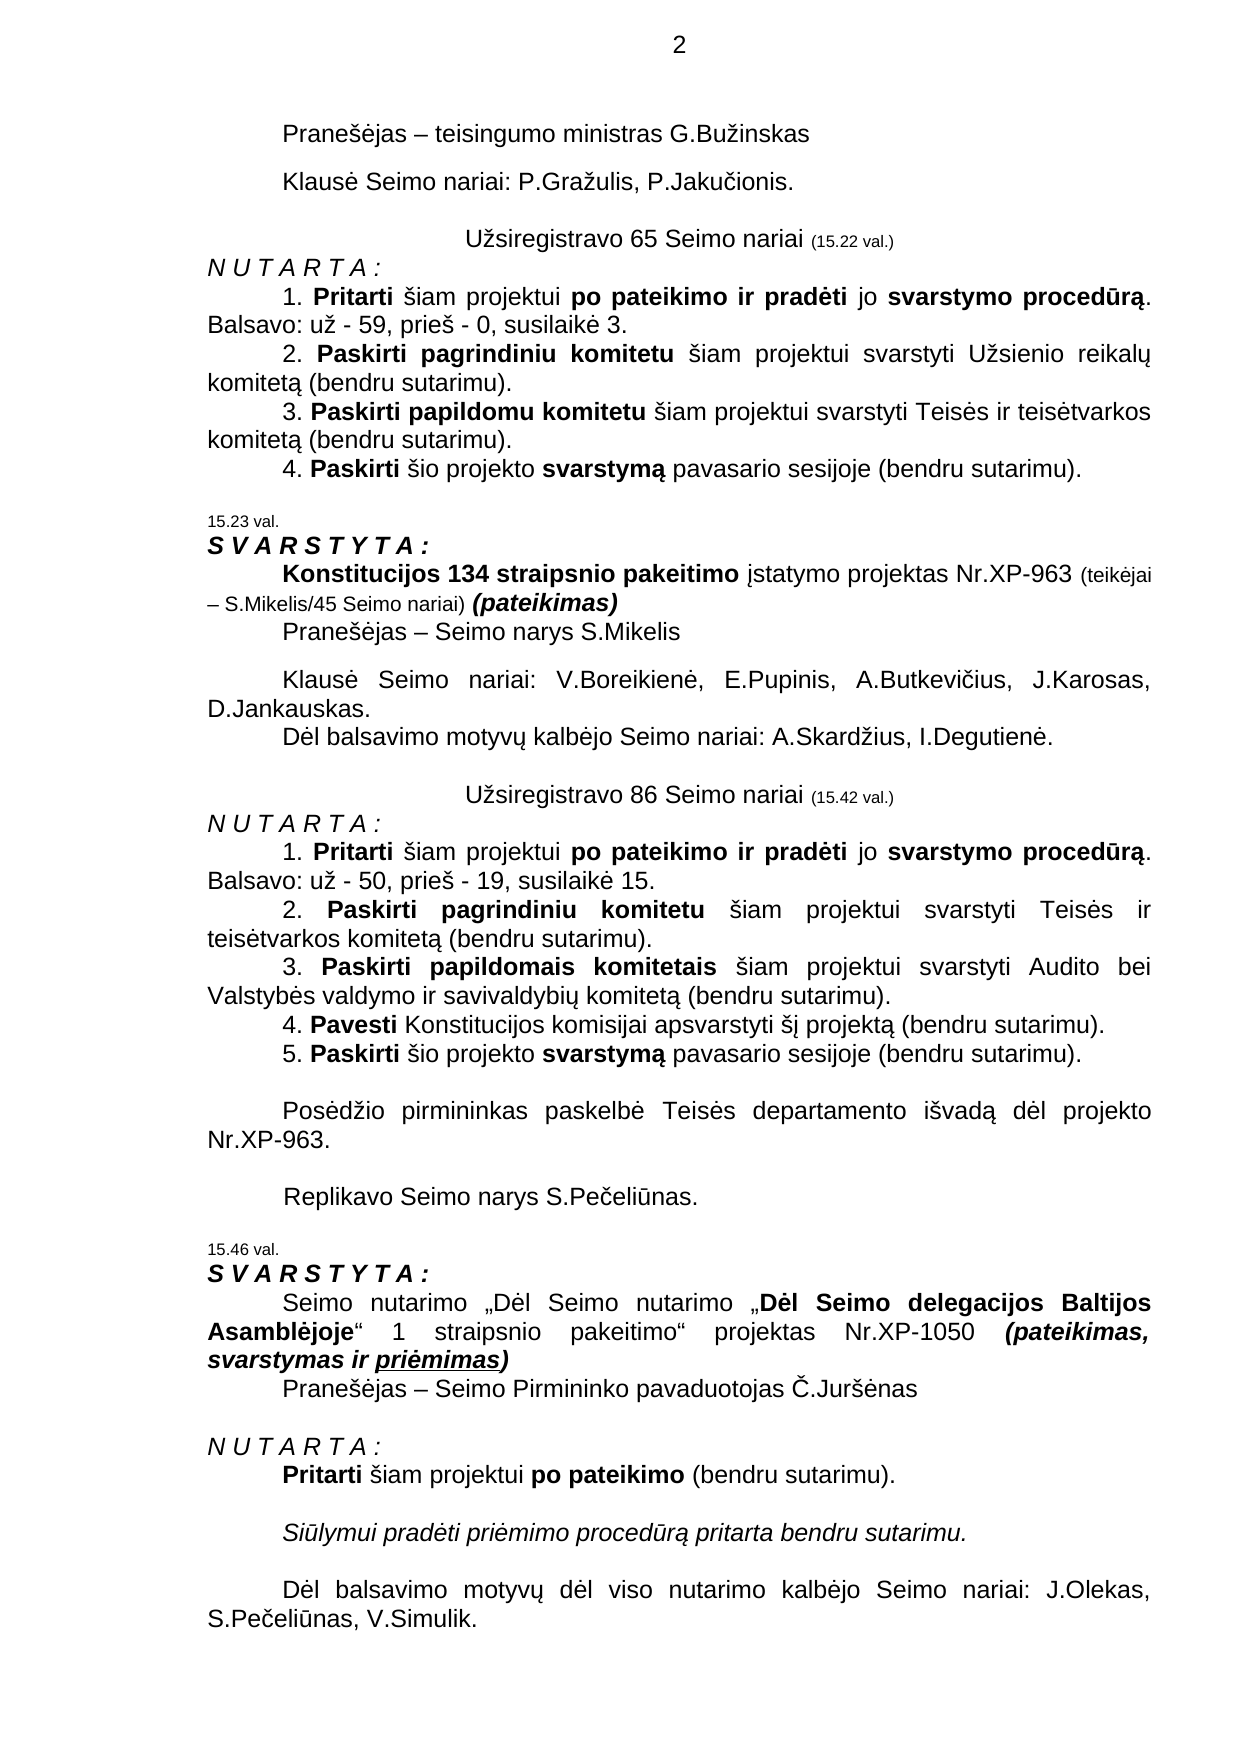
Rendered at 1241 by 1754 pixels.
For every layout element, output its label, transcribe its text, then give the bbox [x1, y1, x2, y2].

text 2. Paskirti pagrindiniu komitetu šiam projektui svarstyti Užsienio reikalų komitetą (bendru sutarimu). [207, 339, 1152, 396]
text 4. Paskirti šio projekto svarstymą pavasario sesijoje (bendru sutarimu). [207, 454, 1152, 483]
text 3. Paskirti papildomu komitetu šiam projektui svarstyti Teisės ir teisėtvarkos komitetą (bendru sutarimu). [207, 396, 1152, 454]
text N U T A R T A : [207, 253, 1152, 281]
text Dėl balsavimo motyvų kalbėjo Seimo nariai: A.Skardžius, I.Degutienė. [207, 722, 1152, 751]
text N U T A R T A : [207, 1431, 1152, 1460]
text Klausė Seimo nariai: V.Boreikienė, E.Pupinis, A.Butkevičius, J.Karosas, D.Jankauskas. [207, 665, 1152, 722]
text S V A R S T Y T A : [207, 1259, 1152, 1288]
text 4. Pavesti Konstitucijos komisijai apsvarstyti šį projektą (bendru sutarimu). [207, 1010, 1152, 1038]
text 3. Paskirti papildomais komitetais šiam projektui svarstyti Audito bei Valstybės valdymo ir savivaldybių komitetą (bendru sutarimu). [207, 952, 1152, 1010]
text Užsiregistravo 65 Seimo nariai (15.22 val.) [207, 224, 1152, 253]
text Pritarti šiam projektui po pateikimo (bendru sutarimu). [207, 1460, 1152, 1489]
text 5. Paskirti šio projekto svarstymą pavasario sesijoje (bendru sutarimu). [207, 1038, 1152, 1067]
text 15.23 val. [207, 511, 1152, 531]
text 1. Pritarti šiam projektui po pateikimo ir pradėti jo svarstymo procedūrą. Balsavo: už - 59, prieš - 0, susilaikė 3. [207, 281, 1152, 339]
text Siūlymui pradėti priėmimo procedūrą pritarta bendru sutarimu. [207, 1518, 1152, 1546]
text Dėl balsavimo motyvų dėl viso nutarimo kalbėjo Seimo nariai: J.Olekas, S.Pečeliūnas, V.Simulik. [207, 1575, 1152, 1633]
text 2. Paskirti pagrindiniu komitetu šiam projektui svarstyti Teisės ir teisėtvarkos komitetą (bendru sutarimu). [207, 895, 1152, 952]
text 15.46 val. [207, 1240, 1152, 1259]
text Posėdžio pirmininkas paskelbė Teisės departamento išvadą dėl projekto Nr.XP-963. [207, 1096, 1152, 1153]
text Klausė Seimo nariai: P.Gražulis, P.Jakučionis. [207, 166, 1152, 195]
text Užsiregistravo 86 Seimo nariai (15.42 val.) [207, 780, 1152, 808]
text N U T A R T A : [207, 808, 1152, 837]
text Replikavo Seimo narys S.Pečeliūnas. [207, 1182, 1152, 1211]
text Pranešėjas – Seimo narys S.Mikelis [207, 617, 1152, 646]
text Pranešėjas – teisingumo ministras G.Bužinskas [207, 118, 1152, 147]
text Seimo nutarimo „Dėl Seimo nutarimo „Dėl Seimo delegacijos Baltijos Asamblėjoje“ 1 straipsnio pakeitimo“ projektas Nr.XP-1050 (pateikimas, svarstymas ir priėmimas) [207, 1288, 1152, 1374]
text S V A R S T Y T A : [207, 531, 1152, 559]
text 1. Pritarti šiam projektui po pateikimo ir pradėti jo svarstymo procedūrą. Balsavo: už - 50, prieš - 19, susilaikė 15. [207, 837, 1152, 895]
text Konstitucijos 134 straipsnio pakeitimo įstatymo projektas Nr.XP-963 (teikėjai – S.Mikelis/45 Seimo nariai) (pateikimas) [207, 559, 1152, 617]
text Pranešėjas – Seimo Pirmininko pavaduotojas Č.Juršėnas [207, 1374, 1152, 1403]
